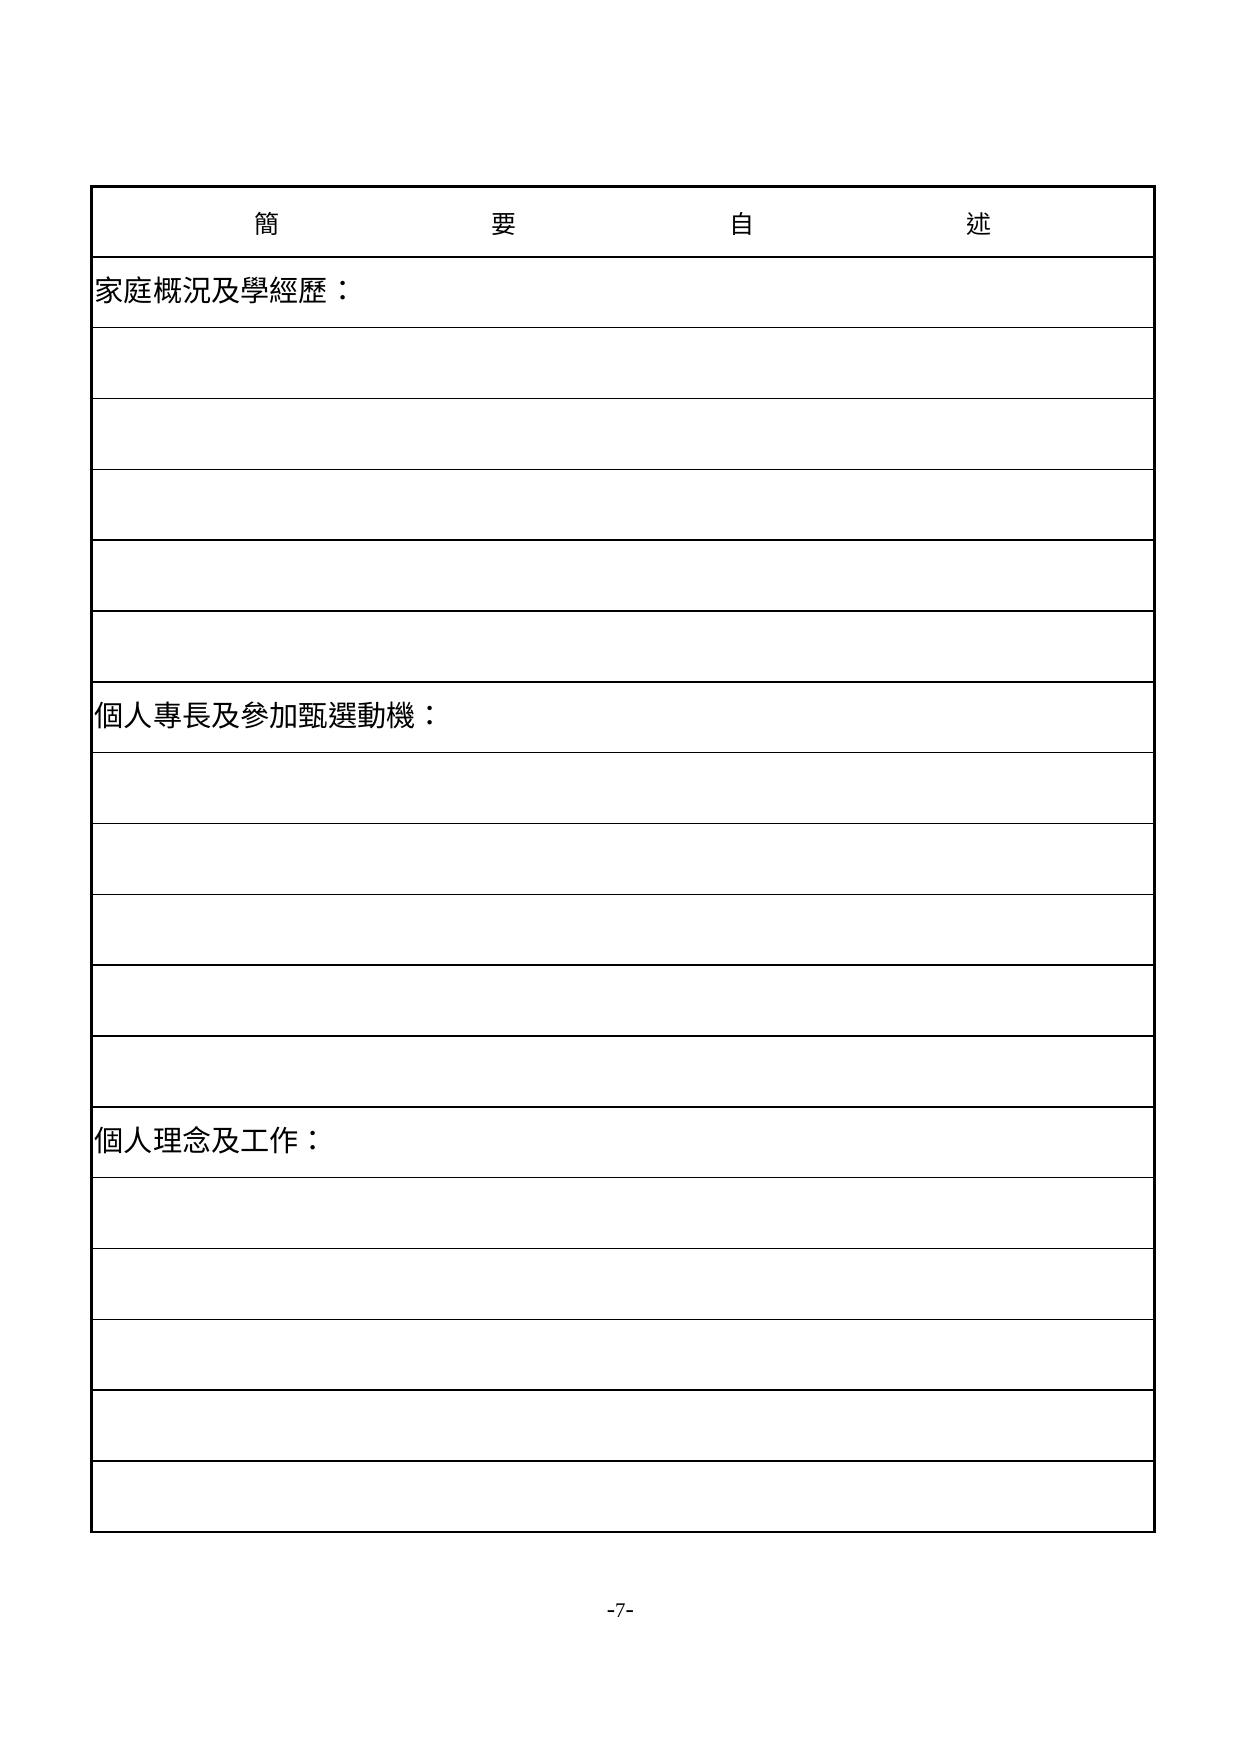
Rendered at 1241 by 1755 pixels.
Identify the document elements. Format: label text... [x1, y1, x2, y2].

table_cell [93, 1391, 1153, 1460]
table_cell [93, 824, 1153, 893]
table_cell [93, 1462, 1153, 1531]
table_cell 家庭概況及學經歷： [93, 258, 1153, 327]
table_cell [93, 328, 1153, 398]
table_cell [93, 1178, 1153, 1248]
table_cell 個人理念及工作： [93, 1108, 1153, 1177]
table_cell 個人專長及參加甄選動機： [93, 683, 1153, 752]
table_cell [93, 1249, 1153, 1318]
table_cell [93, 541, 1153, 610]
table_cell [93, 399, 1153, 468]
table_cell [93, 966, 1153, 1035]
table_cell [93, 753, 1153, 823]
table_header 簡 要 自 述 [93, 188, 1153, 256]
table_cell [93, 895, 1153, 964]
table_cell [93, 612, 1153, 681]
table_cell [93, 470, 1153, 539]
table_cell [93, 1037, 1153, 1106]
table_cell [93, 1320, 1153, 1389]
